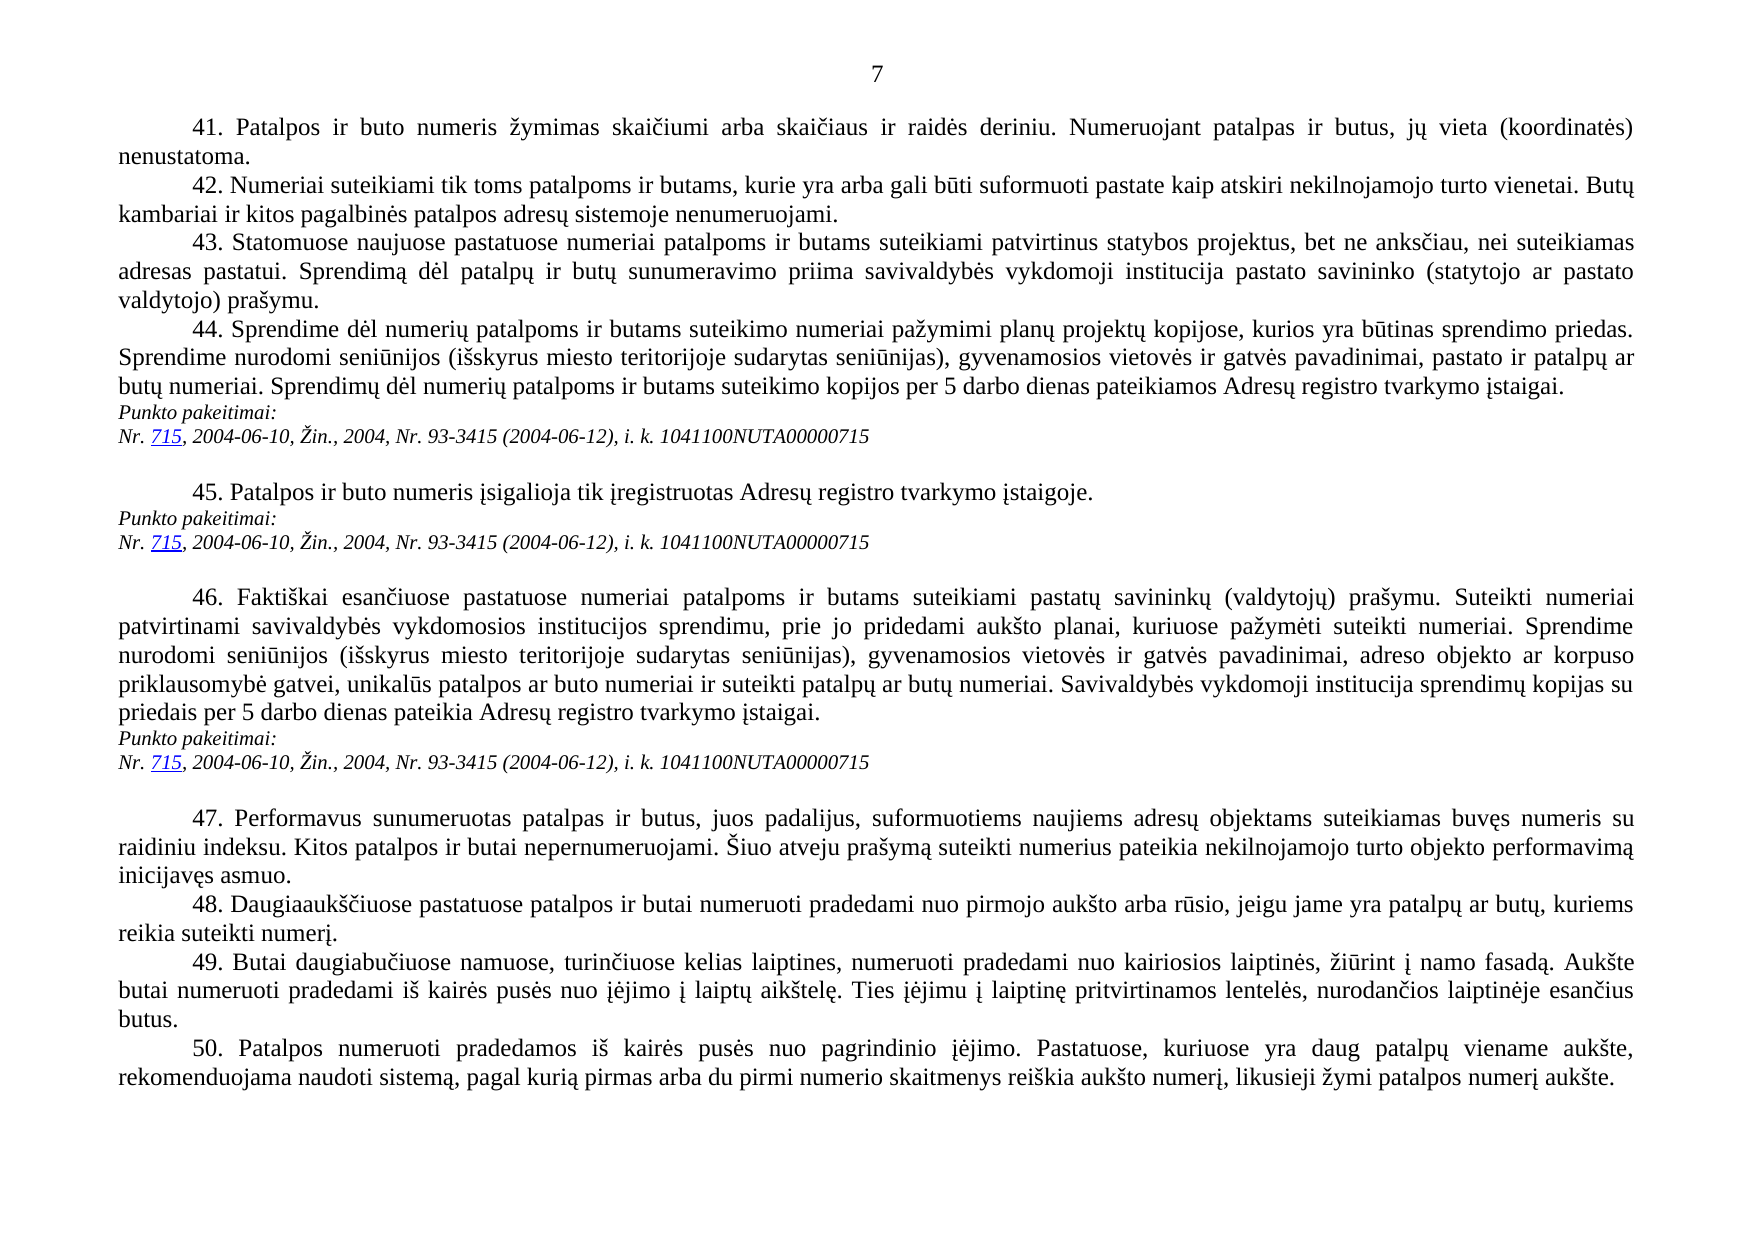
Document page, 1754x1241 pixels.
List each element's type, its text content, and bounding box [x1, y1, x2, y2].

text 43. Statomuose naujuose pastatuose numeriai patalpoms ir butams suteikiami patvirtinus statybos projektus, bet ne anksčiau, nei suteikiamas adresas pastatui. Sprendimą dėl patalpų ir butų sunumeravimo priima savivaldybės vykdomoji institucija pastato savininko (statytojo ar pastato valdytojo) prašymu. [118, 227, 1636, 314]
text 48. Daugiaaukščiuose pastatuose patalpos ir butai numeruoti pradedami nuo pirmojo aukšto arba rūsio, jeigu jame yra patalpų ar butų, kuriems reikia suteikti numerį. [118, 889, 1636, 947]
text Punkto pakeitimai: [118, 400, 1636, 424]
text Nr. 715, 2004-06-10, Žin., 2004, Nr. 93-3415 (2004-06-12), i. k. 1041100NUTA00000715 [118, 750, 1636, 774]
text 41. Patalpos ir buto numeris žymimas skaičiumi arba skaičiaus ir raidės deriniu. Numeruojant patalpas ir butus, jų vieta (koordinatės) nenustatoma. [118, 112, 1636, 170]
text 44. Sprendime dėl numerių patalpoms ir butams suteikimo numeriai pažymimi planų projektų kopijose, kurios yra būtinas sprendimo priedas. Sprendime nurodomi seniūnijos (išskyrus miesto teritorijoje sudarytas seniūnijas), gyvenamosios vietovės ir gatvės pavadinimai, pastato ir patalpų ar butų numeriai. Sprendimų dėl numerių patalpoms ir butams suteikimo kopijos per 5 darbo dienas pateikiamos Adresų registro tvarkymo įstaigai. [118, 314, 1636, 400]
text 47. Performavus sunumeruotas patalpas ir butus, juos padalijus, suformuotiems naujiems adresų objektams suteikiamas buvęs numeris su raidiniu indeksu. Kitos patalpos ir butai nepernumeruojami. Šiuo atveju prašymą suteikti numerius pateikia nekilnojamojo turto objekto performavimą inicijavęs asmuo. [118, 803, 1636, 889]
text Nr. 715, 2004-06-10, Žin., 2004, Nr. 93-3415 (2004-06-12), i. k. 1041100NUTA00000715 [118, 424, 1636, 448]
text Punkto pakeitimai: [118, 726, 1636, 750]
text Punkto pakeitimai: [118, 506, 1636, 529]
text Nr. 715, 2004-06-10, Žin., 2004, Nr. 93-3415 (2004-06-12), i. k. 1041100NUTA00000715 [118, 529, 1636, 554]
text 42. Numeriai suteikiami tik toms patalpoms ir butams, kurie yra arba gali būti suformuoti pastate kaip atskiri nekilnojamojo turto vienetai. Butų kambariai ir kitos pagalbinės patalpos adresų sistemoje nenumeruojami. [118, 170, 1636, 227]
text 49. Butai daugiabučiuose namuose, turinčiuose kelias laiptines, numeruoti pradedami nuo kairiosios laiptinės, žiūrint į namo fasadą. Aukšte butai numeruoti pradedami iš kairės pusės nuo įėjimo į laiptų aikštelę. Ties įėjimu į laiptinę pritvirtinamos lentelės, nurodančios laiptinėje esančius butus. [118, 947, 1636, 1033]
text 45. Patalpos ir buto numeris įsigalioja tik įregistruotas Adresų registro tvarkymo įstaigoje. [118, 477, 1636, 506]
text 50. Patalpos numeruoti pradedamos iš kairės pusės nuo pagrindinio įėjimo. Pastatuose, kuriuose yra daug patalpų viename aukšte, rekomenduojama naudoti sistemą, pagal kurią pirmas arba du pirmi numerio skaitmenys reiškia aukšto numerį, likusieji žymi patalpos numerį aukšte. [118, 1033, 1636, 1091]
text 46. Faktiškai esančiuose pastatuose numeriai patalpoms ir butams suteikiami pastatų savininkų (valdytojų) prašymu. Suteikti numeriai patvirtinami savivaldybės vykdomosios institucijos sprendimu, prie jo pridedami aukšto planai, kuriuose pažymėti suteikti numeriai. Sprendime nurodomi seniūnijos (išskyrus miesto teritorijoje sudarytas seniūnijas), gyvenamosios vietovės ir gatvės pavadinimai, adreso objekto ar korpuso priklausomybė gatvei, unikalūs patalpos ar buto numeriai ir suteikti patalpų ar butų numeriai. Savivaldybės vykdomoji institucija sprendimų kopijas su priedais per 5 darbo dienas pateikia Adresų registro tvarkymo įstaigai. [118, 582, 1636, 726]
